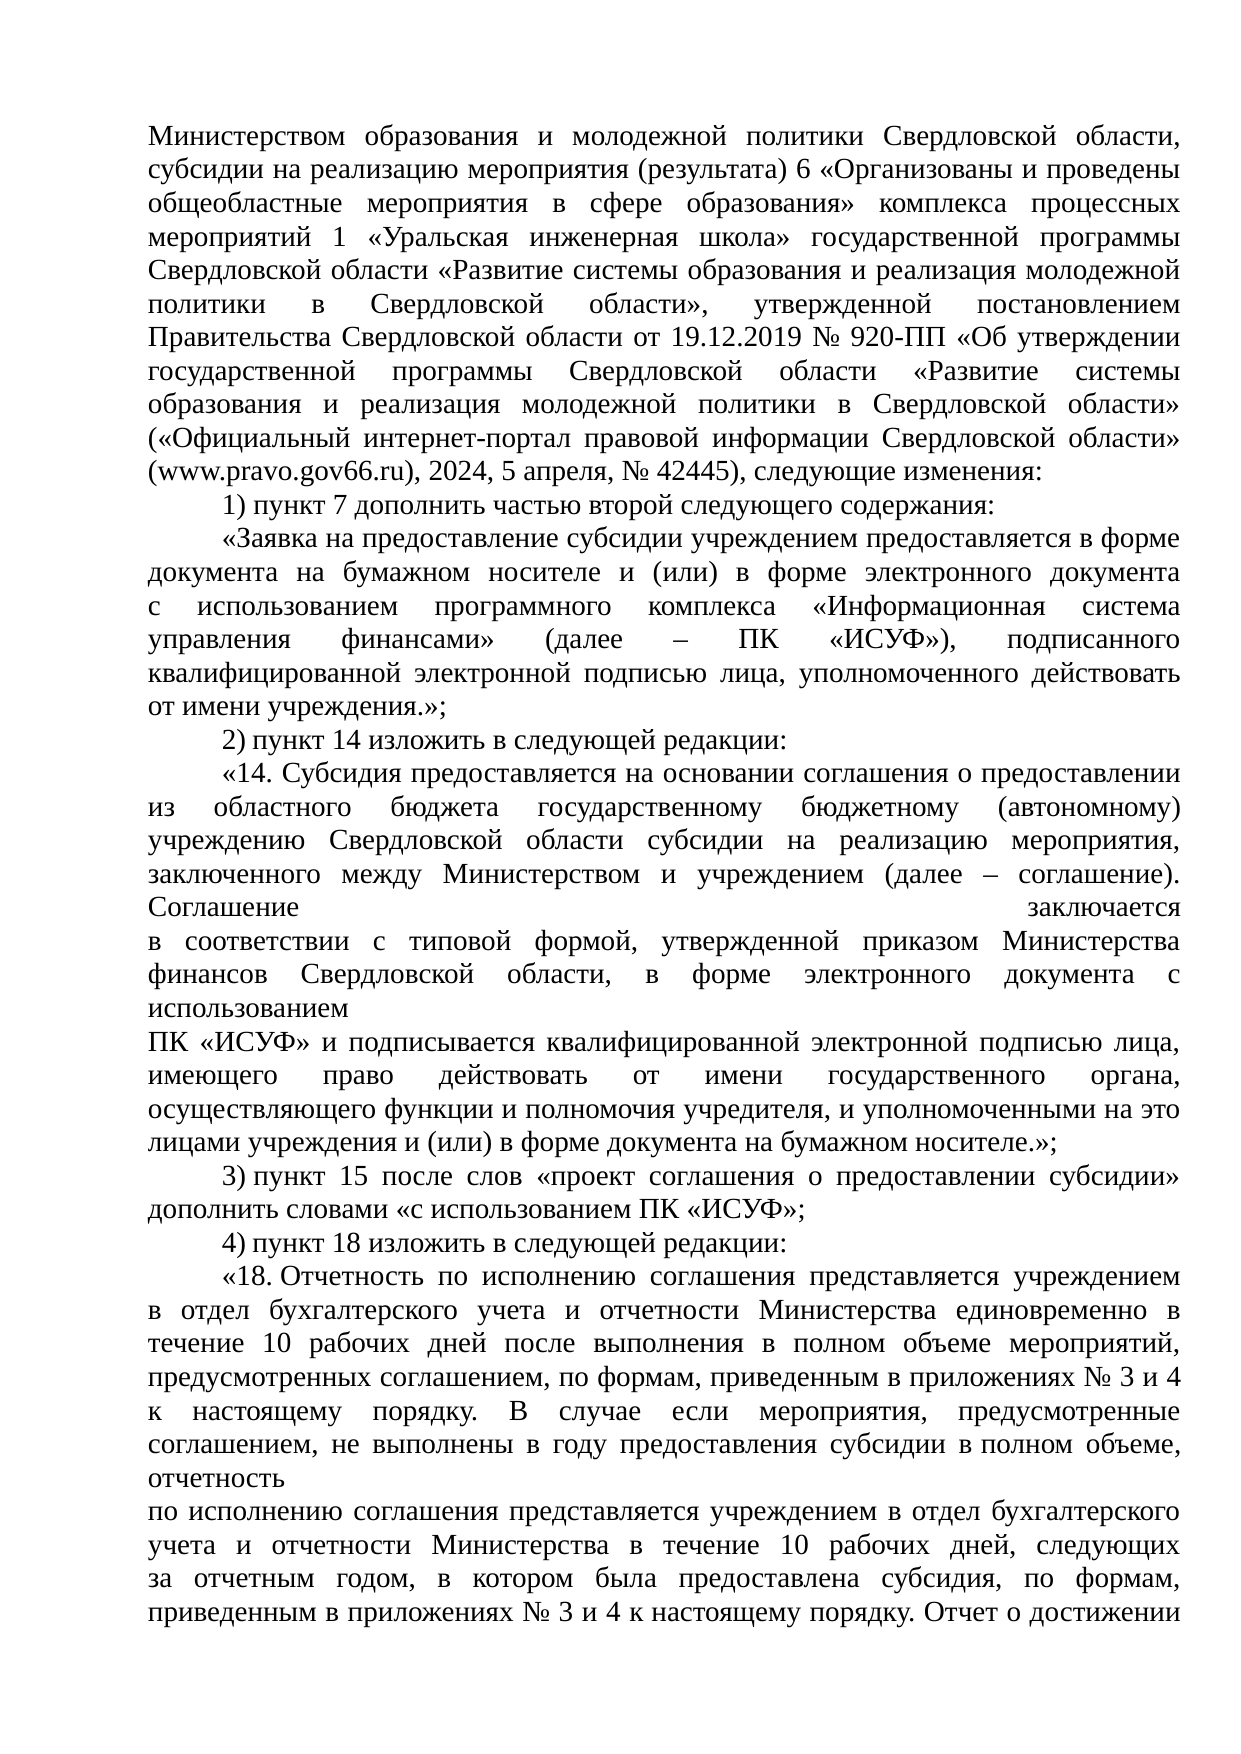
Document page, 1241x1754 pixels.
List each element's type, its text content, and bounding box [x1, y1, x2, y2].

text «14. Субсидия предоставляется на основании соглашения о предоставлении из областного бюджета государственному бюджетному (автономному) учреждению Свердловской области субсидии на реализацию мероприятия, заключенного между Министерством и учреждением (далее – соглашение). Соглашение заключается в соответствии с типовой формой, утвержденной приказом Министерства финансов Свердловской области, в форме электронного документа с использованием ПК «ИСУФ» и подписывается квалифицированной электронной подписью лица, имеющего право действовать от имени государственного органа, осуществляющего функции и полномочия учредителя, и уполномоченными на это лицами учреждения и (или) в форме документа на бумажном носителе.»; [148, 755, 1181, 1158]
text Министерством образования и молодежной политики Свердловской области, субсидии на реализацию мероприятия (результата) 6 «Организованы и проведены общеобластные мероприятия в сфере образования» комплекса процессных мероприятий 1 «Уральская инженерная школа» государственной программы Свердловской области «Развитие системы образования и реализация молодежной политики в Свердловской области», утвержденной постановлением Правительства Свердловской области от 19.12.2019 № 920-ПП «Об утверждении государственной программы Свердловской области «Развитие системы образования и реализация молодежной политики в Свердловской области» («Официальный интернет-портал правовой информации Свердловской области» (www.pravo.gov66.ru), 2024, 5 апреля, № 42445), следующие изменения: [148, 118, 1181, 487]
text 1) пункт 7 дополнить частью второй следующего содержания: [148, 487, 1181, 521]
text 3) пункт 15 после слов «проект соглашения о предоставлении субсидии» дополнить словами «с использованием ПК «ИСУФ»; [148, 1158, 1181, 1225]
text «Заявка на предоставление субсидии учреждением предоставляется в форме документа на бумажном носителе и (или) в форме электронного документа с использованием программного комплекса «Информационная система управления финансами» (далее – ПК «ИСУФ»), подписанного квалифицированной электронной подписью лица, уполномоченного действовать от имени учреждения.»; [148, 521, 1181, 722]
text 4) пункт 18 изложить в следующей редакции: [148, 1225, 1181, 1258]
text «18. Отчетность по исполнению соглашения представляется учреждением в отдел бухгалтерского учета и отчетности Министерства единовременно в течение 10 рабочих дней после выполнения в полном объеме мероприятий, предусмотренных соглашением, по формам, приведенным в приложениях № 3 и 4 к настоящему порядку. В случае если мероприятия, предусмотренные соглашением, не выполнены в году предоставления субсидии в полном объеме, отчетность по исполнению соглашения представляется учреждением в отдел бухгалтерского учета и отчетности Министерства в течение 10 рабочих дней, следующих за отчетным годом, в котором была предоставлена субсидия, по формам, приведенным в приложениях № 3 и 4 к настоящему порядку. Отчет о достижении [148, 1258, 1181, 1627]
text 2) пункт 14 изложить в следующей редакции: [148, 722, 1181, 755]
